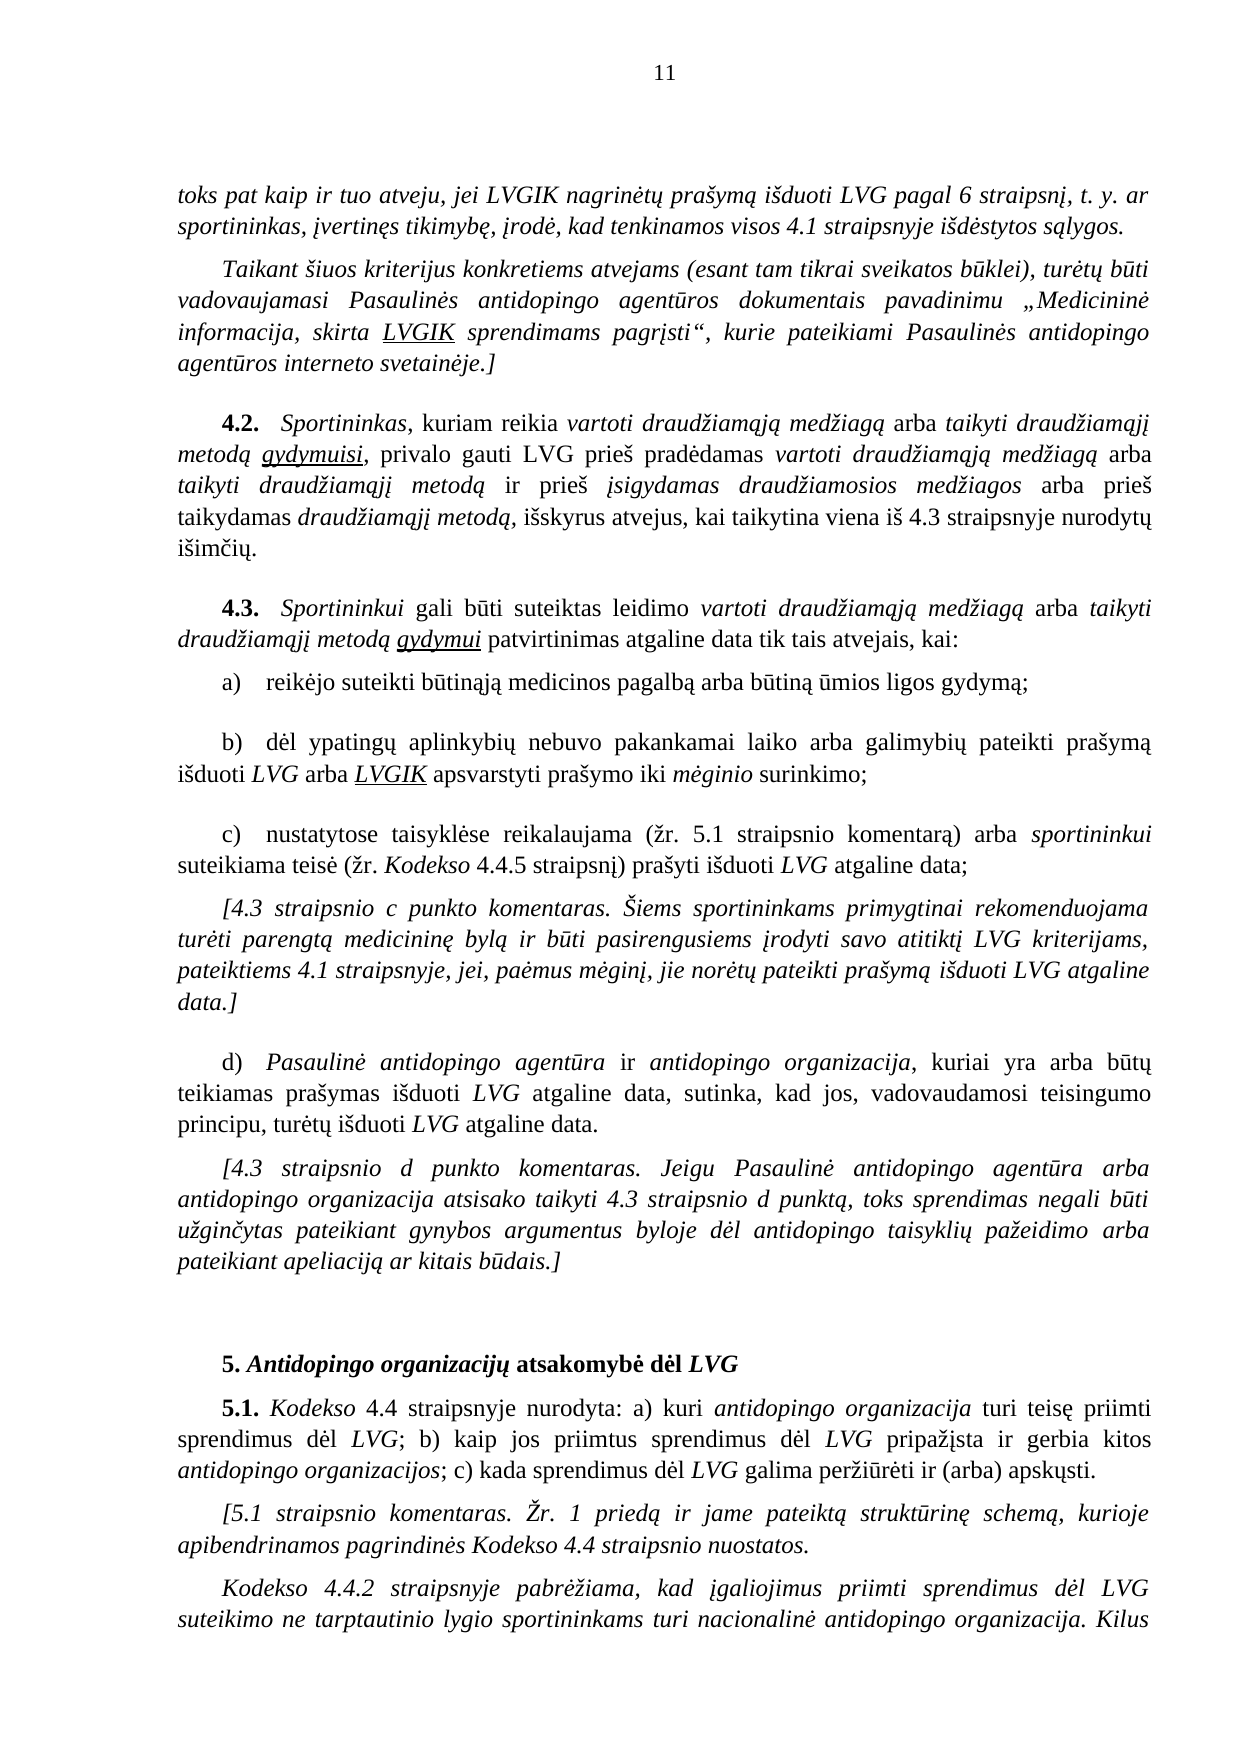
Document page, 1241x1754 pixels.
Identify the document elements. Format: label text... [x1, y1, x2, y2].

text toks pat kaip ir tuo atveju, jei LVGIK nagrinėtų prašymą išduoti LVG pagal 6 straipsnį, t. y. ar sportininkas, įvertinęs tikimybę, įrodė, kad tenkinamos visos 4.1 straipsnyje išdėstytos sąlygos. [177, 177, 1152, 240]
text [5.1 straipsnio komentaras. Žr. 1 priedą ir jame pateiktą struktūrinę schemą, kurioje apibendrinamos pagrindinės Kodekso 4.4 straipsnio nuostatos. [177, 1496, 1152, 1558]
text [4.3 straipsnio d punkto komentaras. Jeigu Pasaulinė antidopingo agentūra arba antidopingo organizacija atsisako taikyti 4.3 straipsnio d punktą, toks sprendimas negali būti užginčytas pateikiant gynybos argumentus byloje dėl antidopingo taisyklių pažeidimo arba pateikiant apeliaciją ar kitais būdais.] [177, 1150, 1152, 1275]
text 5.1. Kodekso 4.4 straipsnyje nurodyta: a) kuri antidopingo organizacija turi teisę priimti sprendimus dėl LVG; b) kaip jos priimtus sprendimus dėl LVG pripažįsta ir gerbia kitos antidopingo organizacijos; c) kada sprendimus dėl LVG galima peržiūrėti ir (arba) apskųsti. [177, 1390, 1152, 1484]
text [4.3 straipsnio c punkto komentaras. Šiems sportininkams primygtinai rekomenduojama turėti parengtą medicininę bylą ir būti pasirengusiems įrodyti savo atitiktį LVG kriterijams, pateiktiems 4.1 straipsnyje, jei, paėmus mėginį, jie norėtų pateikti prašymą išduoti LVG atgaline data.] [177, 891, 1152, 1016]
text a) reikėjo suteikti būtinąją medicinos pagalbą arba būtiną ūmios ligos gydymą; [177, 665, 1152, 696]
text 4.2. Sportininkas, kuriam reikia vartoti draudžiamąją medžiagą arba taikyti draudžiamąjį metodą gydymuisi, privalo gauti LVG prieš pradėdamas vartoti draudžiamąją medžiagą arba taikyti draudžiamąjį metodą ir prieš įsigydamas draudžiamosios medžiagos arba prieš taikydamas draudžiamąjį metodą, išskyrus atvejus, kai taikytina viena iš 4.3 straipsnyje nurodytų išimčių. [177, 405, 1152, 562]
text b) dėl ypatingų aplinkybių nebuvo pakankamai laiko arba galimybių pateikti prašymą išduoti LVG arba LVGIK apsvarstyti prašymo iki mėginio surinkimo; [177, 725, 1152, 787]
text 4.3. Sportininkui gali būti suteiktas leidimo vartoti draudžiamąją medžiagą arba taikyti draudžiamąjį metodą gydymui patvirtinimas atgaline data tik tais atvejais, kai: [177, 590, 1152, 653]
text Kodekso 4.4.2 straipsnyje pabrėžiama, kad įgaliojimus priimti sprendimus dėl LVG suteikimo ne tarptautinio lygio sportininkams turi nacionalinė antidopingo organizacija. Kilus [177, 1571, 1152, 1633]
text c) nustatytose taisyklėse reikalaujama (žr. 5.1 straipsnio komentarą) arba sportininkui suteikiama teisė (žr. Kodekso 4.4.5 straipsnį) prašyti išduoti LVG atgaline data; [177, 816, 1152, 879]
text Taikant šiuos kriterijus konkretiems atvejams (esant tam tikrai sveikatos būklei), turėtų būti vadovaujamasi Pasaulinės antidopingo agentūros dokumentais pavadinimu „Medicininė informacija, skirta LVGIK sprendimams pagrįsti“, kurie pateikiami Pasaulinės antidopingo agentūros interneto svetainėje.] [177, 252, 1152, 377]
text 5. Antidopingo organizacijų atsakomybė dėl LVG [177, 1347, 1152, 1378]
text d) Pasaulinė antidopingo agentūra ir antidopingo organizacija, kuriai yra arba būtų teikiamas prašymas išduoti LVG atgaline data, sutinka, kad jos, vadovaudamosi teisingumo principu, turėtų išduoti LVG atgaline data. [177, 1044, 1152, 1138]
